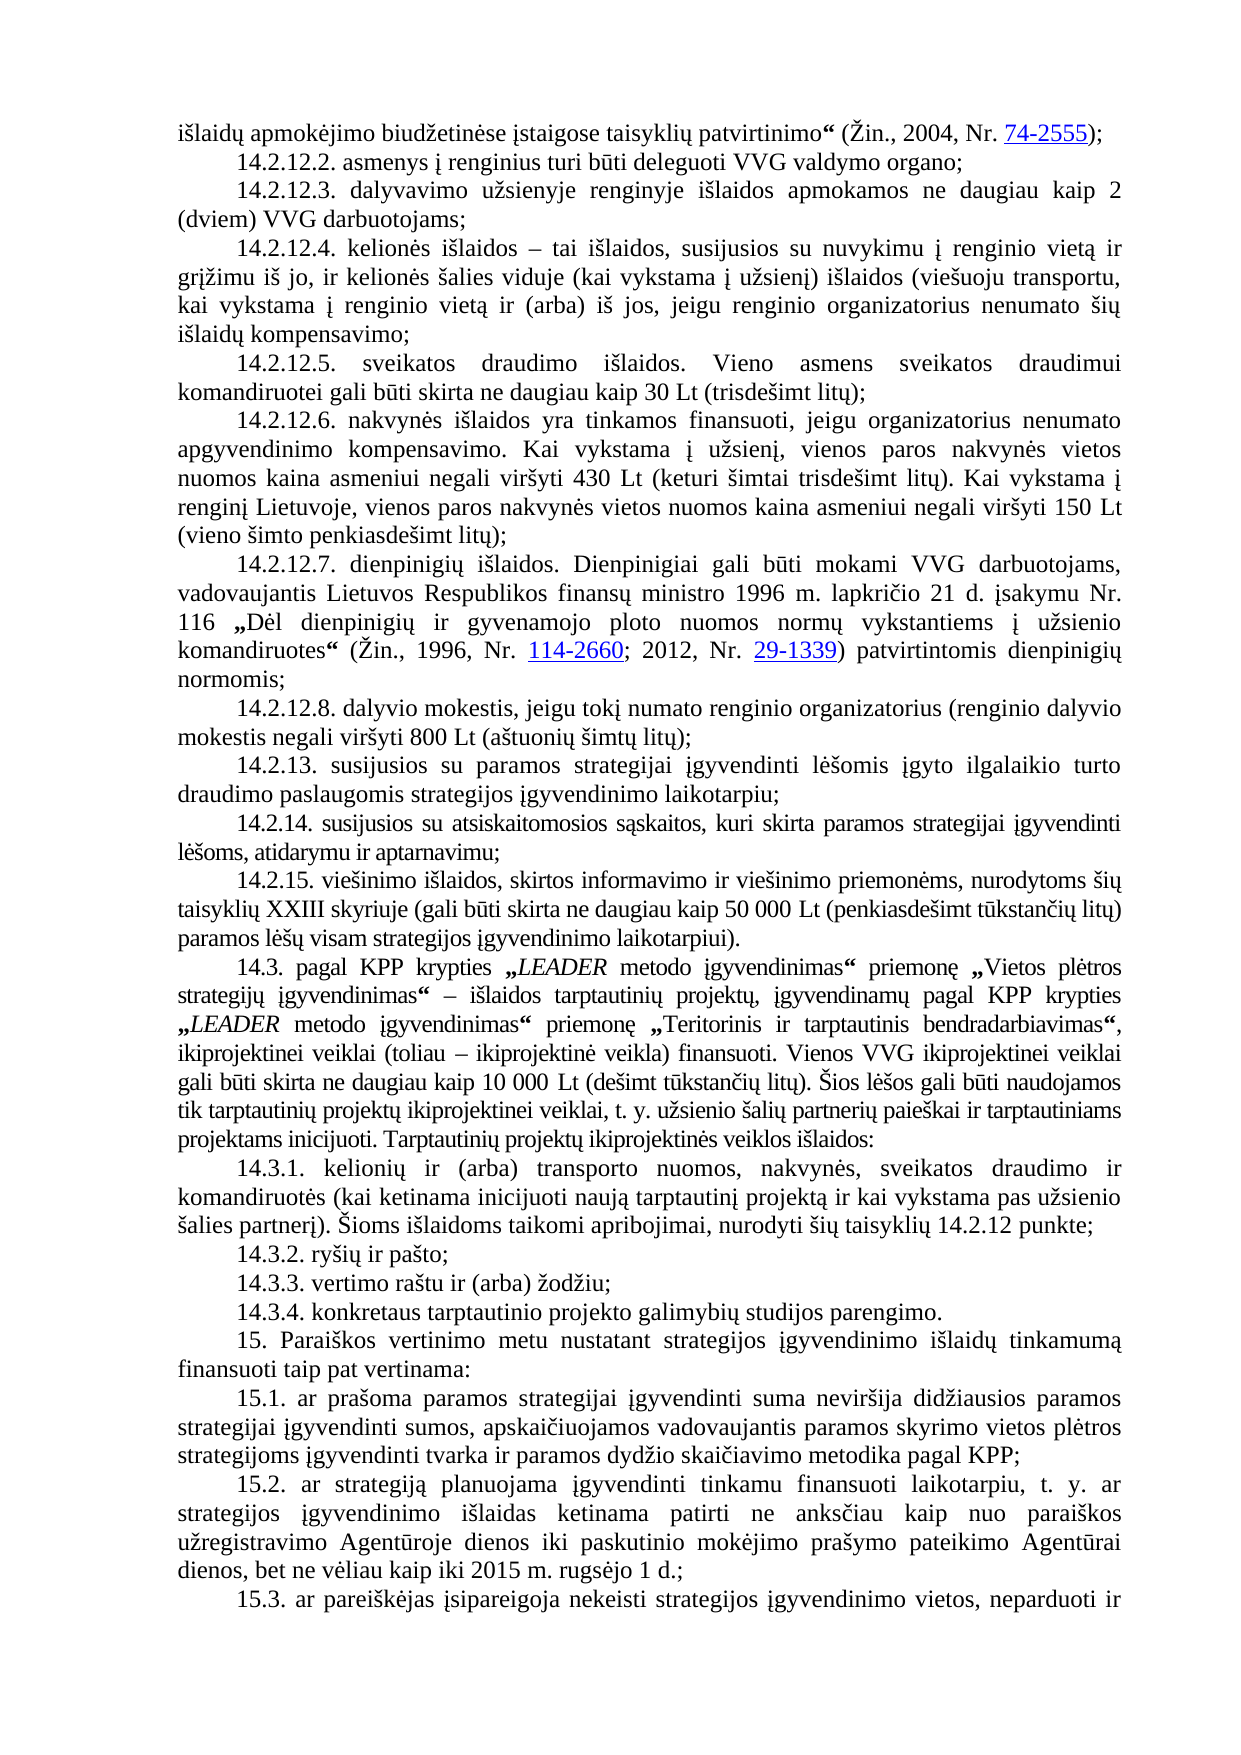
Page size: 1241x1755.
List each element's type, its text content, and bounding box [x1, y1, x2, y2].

text 14.2.12.5. sveikatos draudimo išlaidos. Vieno asmens sveikatos draudimui komandiruotei gali būti skirta ne daugiau kaip 30 Lt (trisdešimt litų); [177, 348, 1122, 406]
text 14.2.12.6. nakvynės išlaidos yra tinkamos finansuoti, jeigu organizatorius nenumato apgyvendinimo kompensavimo. Kai vykstama į užsienį, vienos paros nakvynės vietos nuomos kaina asmeniui negali viršyti 430 Lt (keturi šimtai trisdešimt litų). Kai vykstama į renginį Lietuvoje, vienos paros nakvynės vietos nuomos kaina asmeniui negali viršyti 150 Lt (vieno šimto penkiasdešimt litų); [177, 406, 1122, 549]
text 14.3.4. konkretaus tarptautinio projekto galimybių studijos parengimo. [177, 1297, 1122, 1326]
text 15.3. ar pareiškėjas įsipareigoja nekeisti strategijos įgyvendinimo vietos, neparduoti ir [177, 1584, 1122, 1613]
text 14.2.12.4. kelionės išlaidos – tai išlaidos, susijusios su nuvykimu į renginio vietą ir grįžimu iš jo, ir kelionės šalies viduje (kai vykstama į užsienį) išlaidos (viešuoju transportu, kai vykstama į renginio vietą ir (arba) iš jos, jeigu renginio organizatorius nenumato šių išlaidų kompensavimo; [177, 233, 1122, 348]
text 15. Paraiškos vertinimo metu nustatant strategijos įgyvendinimo išlaidų tinkamumą finansuoti taip pat vertinama: [177, 1326, 1122, 1383]
text 14.2.12.7. dienpinigių išlaidos. Dienpinigiai gali būti mokami VVG darbuotojams, vadovaujantis Lietuvos Respublikos finansų ministro 1996 m. lapkričio 21 d. įsakymu Nr. 116 „Dėl dienpinigių ir gyvenamojo ploto nuomos normų vykstantiems į užsienio komandiruotes“ (Žin., 1996, Nr. 114-2660; 2012, Nr. 29-1339) patvirtintomis dienpinigių normomis; [177, 549, 1122, 693]
text 14.3.3. vertimo raštu ir (arba) žodžiu; [177, 1268, 1122, 1297]
text 14.2.13. susijusios su paramos strategijai įgyvendinti lėšomis įgyto ilgalaikio turto draudimo paslaugomis strategijos įgyvendinimo laikotarpiu; [177, 751, 1122, 808]
text 14.3.2. ryšių ir pašto; [177, 1239, 1122, 1268]
text 14.2.12.3. dalyvavimo užsienyje renginyje išlaidos apmokamos ne daugiau kaip 2 (dviem) VVG darbuotojams; [177, 176, 1122, 233]
text 14.2.15. viešinimo išlaidos, skirtos informavimo ir viešinimo priemonėms, nurodytoms šių taisyklių XXIII skyriuje (gali būti skirta ne daugiau kaip 50 000 Lt (penkiasdešimt tūkstančių litų) paramos lėšų visam strategijos įgyvendinimo laikotarpiui). [177, 866, 1122, 952]
text 15.1. ar prašoma paramos strategijai įgyvendinti suma neviršija didžiausios paramos strategijai įgyvendinti sumos, apskaičiuojamos vadovaujantis paramos skyrimo vietos plėtros strategijoms įgyvendinti tvarka ir paramos dydžio skaičiavimo metodika pagal KPP; [177, 1383, 1122, 1469]
text 14.3.1. kelionių ir (arba) transporto nuomos, nakvynės, sveikatos draudimo ir komandiruotės (kai ketinama inicijuoti naują tarptautinį projektą ir kai vykstama pas užsienio šalies partnerį). Šioms išlaidoms taikomi apribojimai, nurodyti šių taisyklių 14.2.12 punkte; [177, 1153, 1122, 1239]
text 14.2.14. susijusios su atsiskaitomosios sąskaitos, kuri skirta paramos strategijai įgyvendinti lėšoms, atidarymu ir aptarnavimu; [177, 808, 1122, 866]
text 14.2.12.2. asmenys į renginius turi būti deleguoti VVG valdymo organo; [177, 147, 1122, 176]
text 15.2. ar strategiją planuojama įgyvendinti tinkamu finansuoti laikotarpiu, t. y. ar strategijos įgyvendinimo išlaidas ketinama patirti ne anksčiau kaip nuo paraiškos užregistravimo Agentūroje dienos iki paskutinio mokėjimo prašymo pateikimo Agentūrai dienos, bet ne vėliau kaip iki 2015 m. rugsėjo 1 d.; [177, 1469, 1122, 1584]
text 14.3. pagal KPP krypties „LEADER metodo įgyvendinimas“ priemonę „Vietos plėtros strategijų įgyvendinimas“ – išlaidos tarptautinių projektų, įgyvendinamų pagal KPP krypties „LEADER metodo įgyvendinimas“ priemonę „Teritorinis ir tarptautinis bendradarbiavimas“, ikiprojektinei veiklai (toliau – ikiprojektinė veikla) finansuoti. Vienos VVG ikiprojektinei veiklai gali būti skirta ne daugiau kaip 10 000 Lt (dešimt tūkstančių litų). Šios lėšos gali būti naudojamos tik tarptautinių projektų ikiprojektinei veiklai, t. y. užsienio šalių partnerių paieškai ir tarptautiniams projektams inicijuoti. Tarptautinių projektų ikiprojektinės veiklos išlaidos: [177, 952, 1122, 1153]
text išlaidų apmokėjimo biudžetinėse įstaigose taisyklių patvirtinimo“ (Žin., 2004, Nr. 74-2555); [177, 118, 1122, 147]
text 14.2.12.8. dalyvio mokestis, jeigu tokį numato renginio organizatorius (renginio dalyvio mokestis negali viršyti 800 Lt (aštuonių šimtų litų); [177, 693, 1122, 751]
